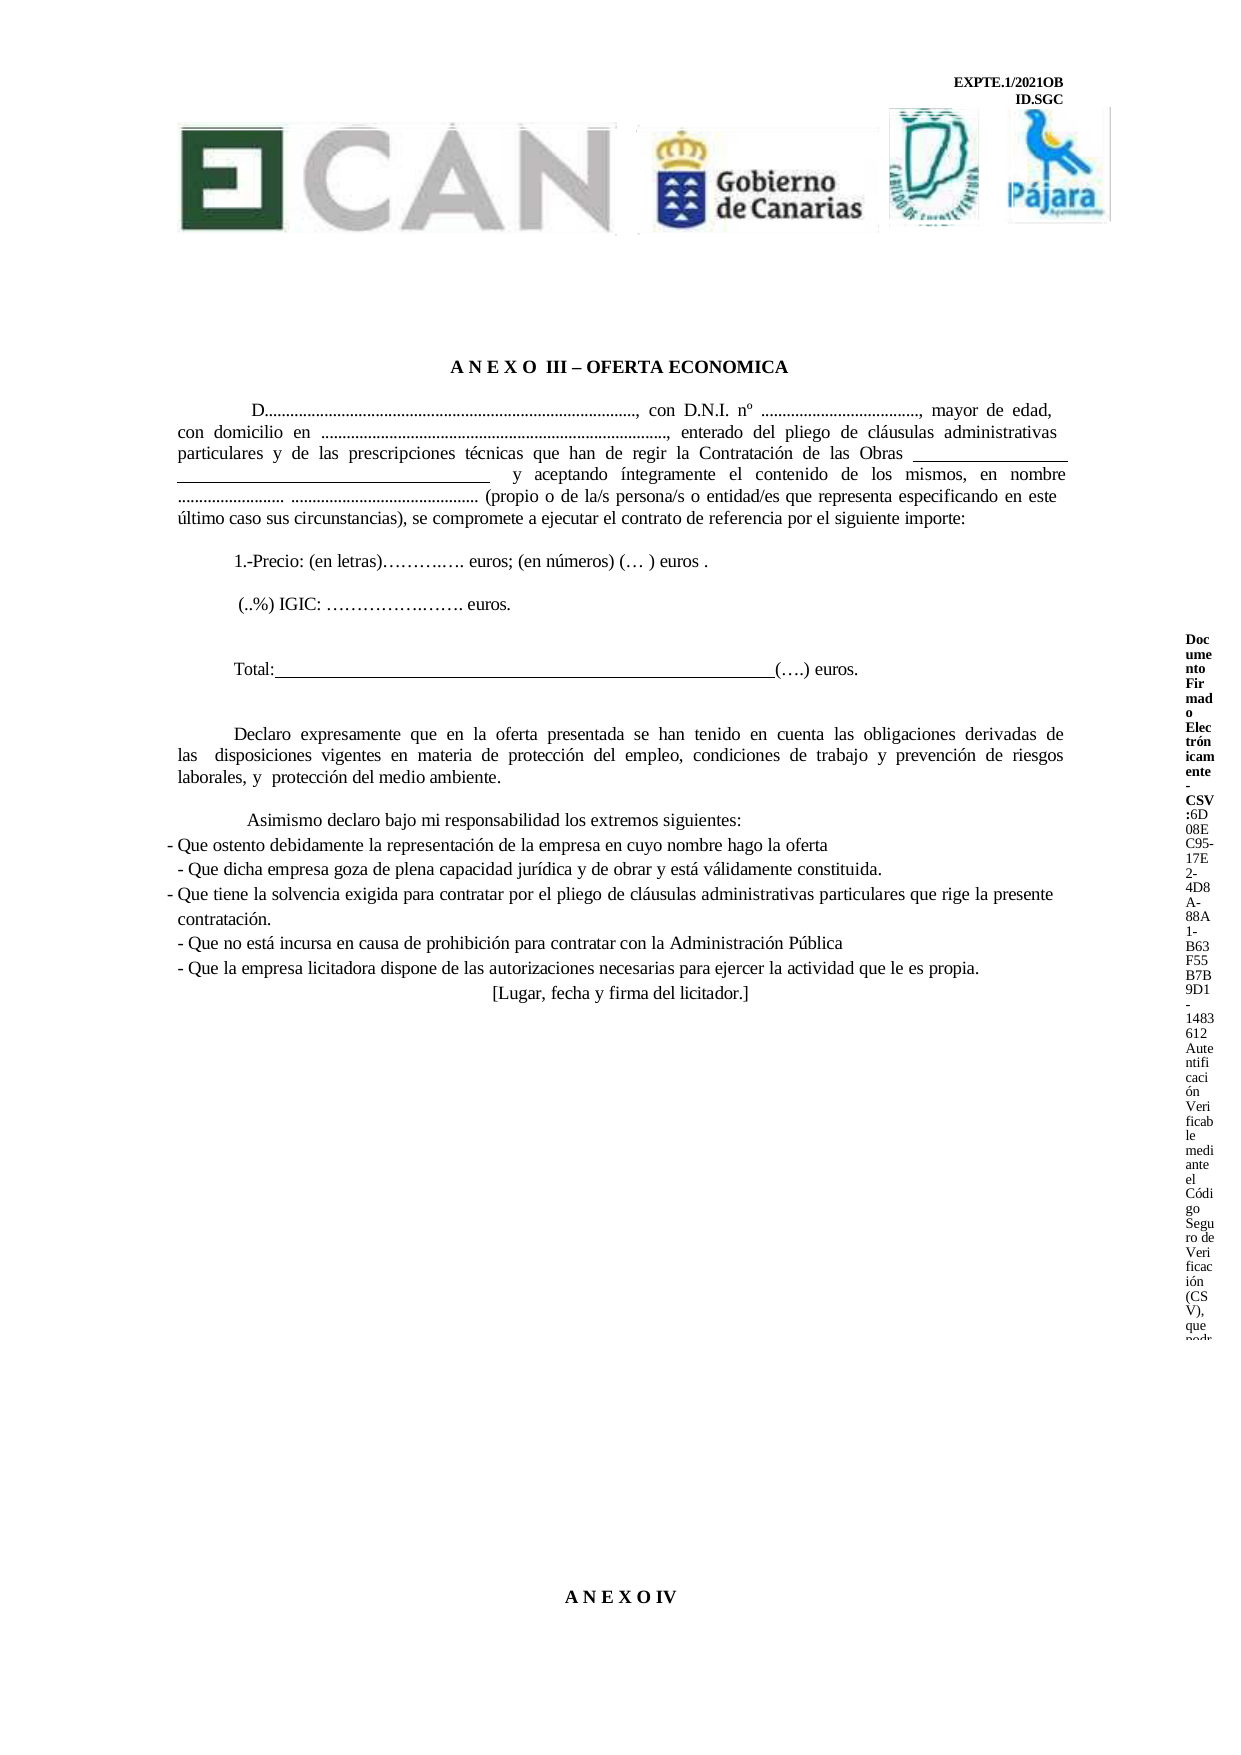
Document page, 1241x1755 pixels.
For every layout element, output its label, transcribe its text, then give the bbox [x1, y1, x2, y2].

list Que ostento debidamente la representación de la empresa en cuyo nombre hago la oferta [167, 833, 1134, 855]
list Que dicha empresa goza de plena capacidad jurídica y de obrar y está válidamente constituida. [177, 858, 1134, 880]
text Total: (….) euros. [233, 658, 1134, 679]
text Asimismo declaro bajo mi responsabilidad los extremos siguientes: [167, 809, 822, 830]
text D......................................................................................., con D.N.I. nº ....................................., mayor de edad, [251, 399, 1134, 420]
text y aceptando íntegramente el contenido de los mismos, en nombre [177, 464, 1134, 485]
text 1.-Precio: (en letras)……….…. euros; (en números) (… ) euros . (..%) IGIC: …………….……. euros. [233, 550, 731, 614]
text Documento Firmado Electrónicamente - CSV:6D08EC95-17E2-4D8A-88A1-B63F55B7B9D1-1483612 Autentificación Verificable mediante el Código Seguro de Verificación (CSV), que podrá validar en https:\\sede.pajara.es [1185, 633, 1215, 1339]
list Que la empresa licitadora dispone de las autorizaciones necesarias para ejercer la actividad que le es propia. [177, 957, 1134, 978]
text Declaro expresamente que en la oferta presentada se han tenido en cuenta las obligaciones derivadas de las disposiciones vigentes en materia de protección del empleo, condiciones de trabajo y prevención de riesgos laborales, y protección del medio ambiente. [177, 723, 1065, 787]
text con domicilio en ................................................................................., enterado del pliego de cláusulas administrativas particulares y de las prescripciones técnicas que han de regir la Contratación de las Obras [177, 421, 1068, 464]
list Que no está incursa en causa de prohibición para contratar con la Administración Pública [177, 932, 1134, 954]
text [Lugar, fecha y firma del licitador.] [167, 982, 1074, 1003]
text A N E X O III – OFERTA ECONOMICA [251, 356, 1134, 378]
text ......................... ............................................ (propio o de la/s persona/s o entidad/es que representa especificando en este último caso sus circunstancias), se compromete a ejecutar el contrato de referencia por el siguiente importe: [177, 485, 1063, 528]
text A N E X O IV [167, 1586, 1074, 1608]
list Que tiene la solvencia exigida para contratar por el pliego de cláusulas administrativas particulares que rige la presente contratación. [167, 883, 1063, 929]
